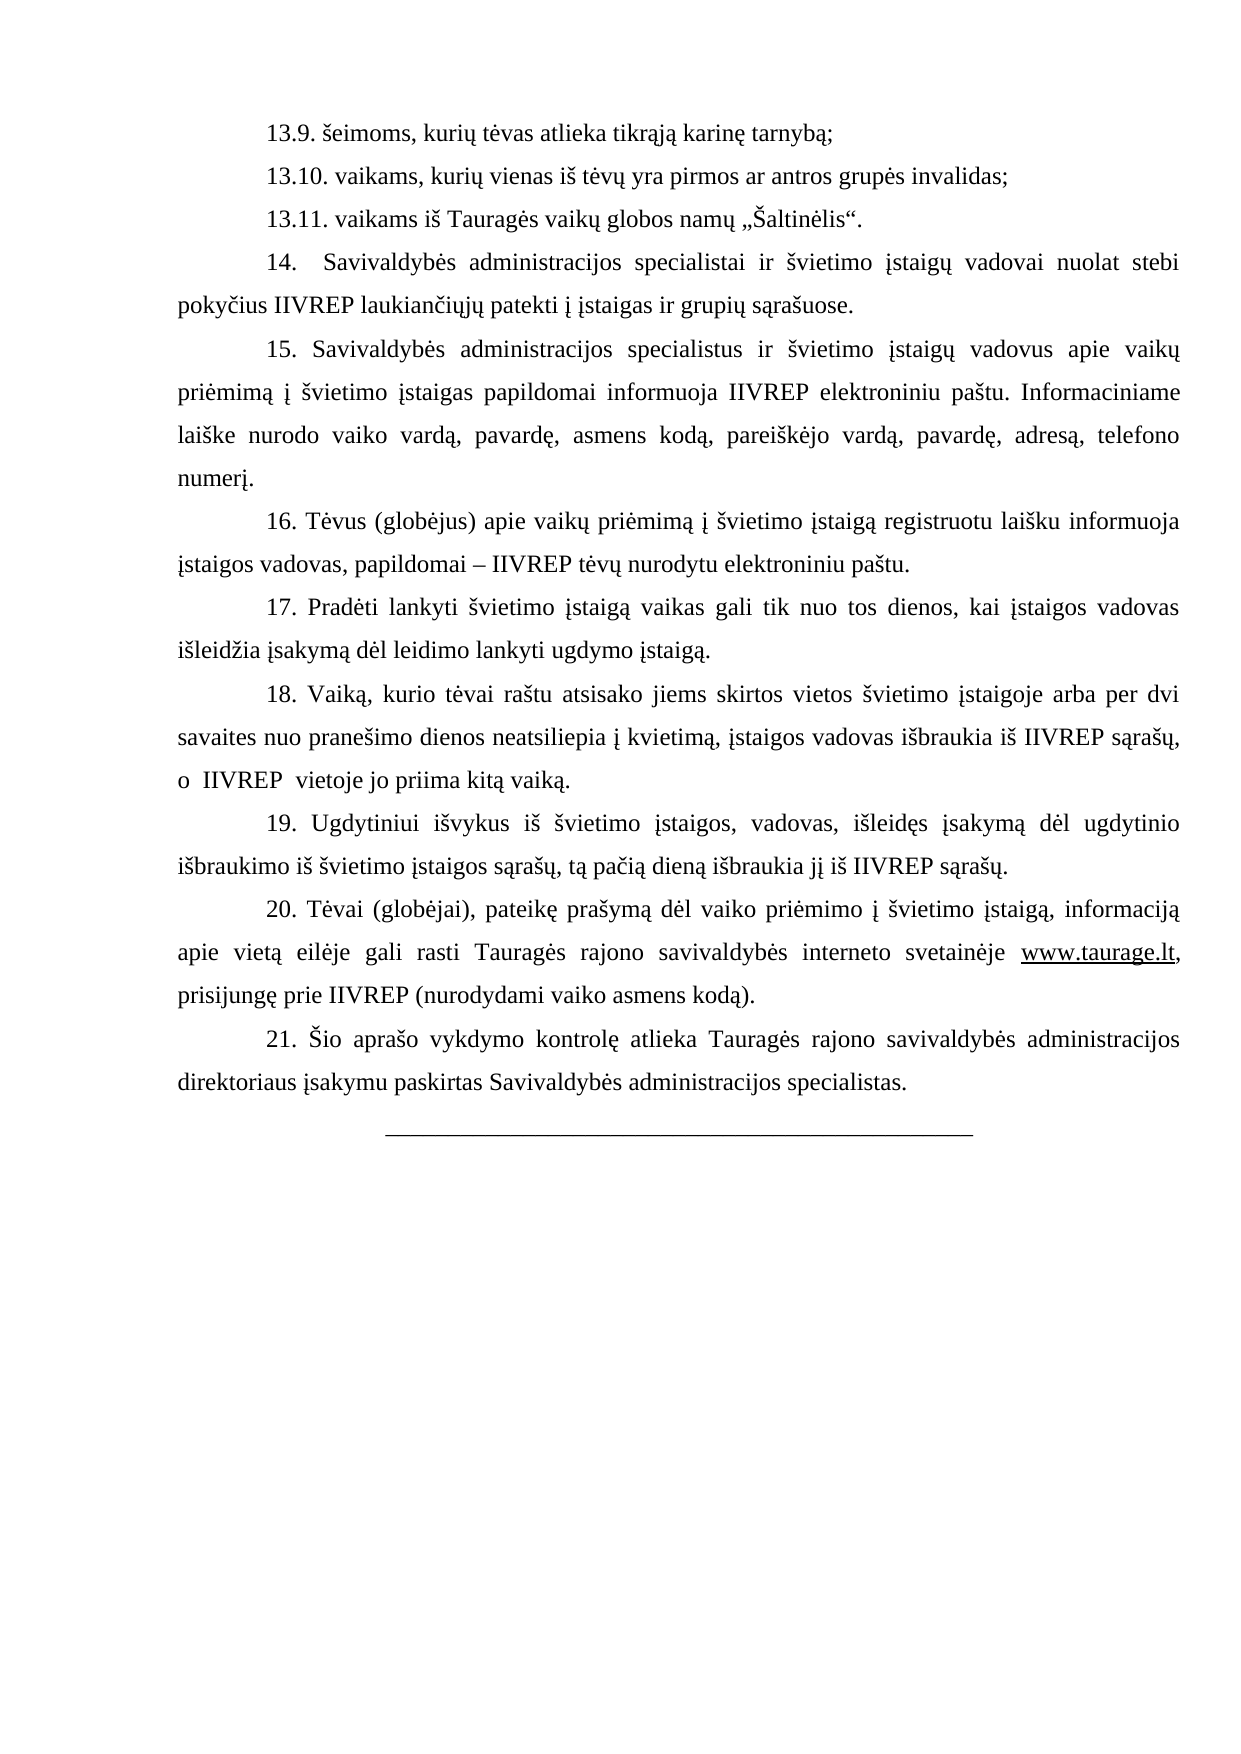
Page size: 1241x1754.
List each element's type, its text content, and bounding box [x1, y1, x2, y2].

text 16. Tėvus (globėjus) apie vaikų priėmimą į švietimo įstaigą registruotu laišku informuoja įstaigos vadovas, papildomai – IIVREP tėvų nurodytu elektroniniu paštu. [177, 506, 1181, 578]
text 18. Vaiką, kurio tėvai raštu atsisako jiems skirtos vietos švietimo įstaigoje arba per dvi savaites nuo pranešimo dienos neatsiliepia į kvietimą, įstaigos vadovas išbraukia iš IIVREP sąrašų, o IIVREP vietoje jo priima kitą vaiką. [177, 679, 1181, 794]
text 13.10. vaikams, kurių vienas iš tėvų yra pirmos ar antros grupės invalidas; [177, 161, 1181, 190]
text 19. Ugdytiniui išvykus iš švietimo įstaigos, vadovas, išleidęs įsakymą dėl ugdytinio išbraukimo iš švietimo įstaigos sąrašų, tą pačią dieną išbraukia jį iš IIVREP sąrašų. [177, 808, 1181, 880]
text 13.11. vaikams iš Tauragės vaikų globos namų „Šaltinėlis“. [177, 204, 1181, 233]
text 13.9. šeimoms, kurių tėvas atlieka tikrąją karinę tarnybą; [177, 118, 1181, 147]
text _______________________________________________ [177, 1110, 1181, 1139]
text 20. Tėvai (globėjai), pateikę prašymą dėl vaiko priėmimo į švietimo įstaigą, informaciją apie vietą eilėje gali rasti Tauragės rajono savivaldybės interneto svetainėje www.taurage.lt, prisijungę prie IIVREP (nurodydami vaiko asmens kodą). [177, 894, 1181, 1009]
text 14. Savivaldybės administracijos specialistai ir švietimo įstaigų vadovai nuolat stebi pokyčius IIVREP laukiančiųjų patekti į įstaigas ir grupių sąrašuose. [177, 247, 1181, 319]
text 21. Šio aprašo vykdymo kontrolę atlieka Tauragės rajono savivaldybės administracijos direktoriaus įsakymu paskirtas Savivaldybės administracijos specialistas. [177, 1024, 1181, 1096]
text 15. Savivaldybės administracijos specialistus ir švietimo įstaigų vadovus apie vaikų priėmimą į švietimo įstaigas papildomai informuoja IIVREP elektroniniu paštu. Informaciniame laiške nurodo vaiko vardą, pavardę, asmens kodą, pareiškėjo vardą, pavardę, adresą, telefono numerį. [177, 334, 1181, 492]
text 17. Pradėti lankyti švietimo įstaigą vaikas gali tik nuo tos dienos, kai įstaigos vadovas išleidžia įsakymą dėl leidimo lankyti ugdymo įstaigą. [177, 592, 1181, 664]
